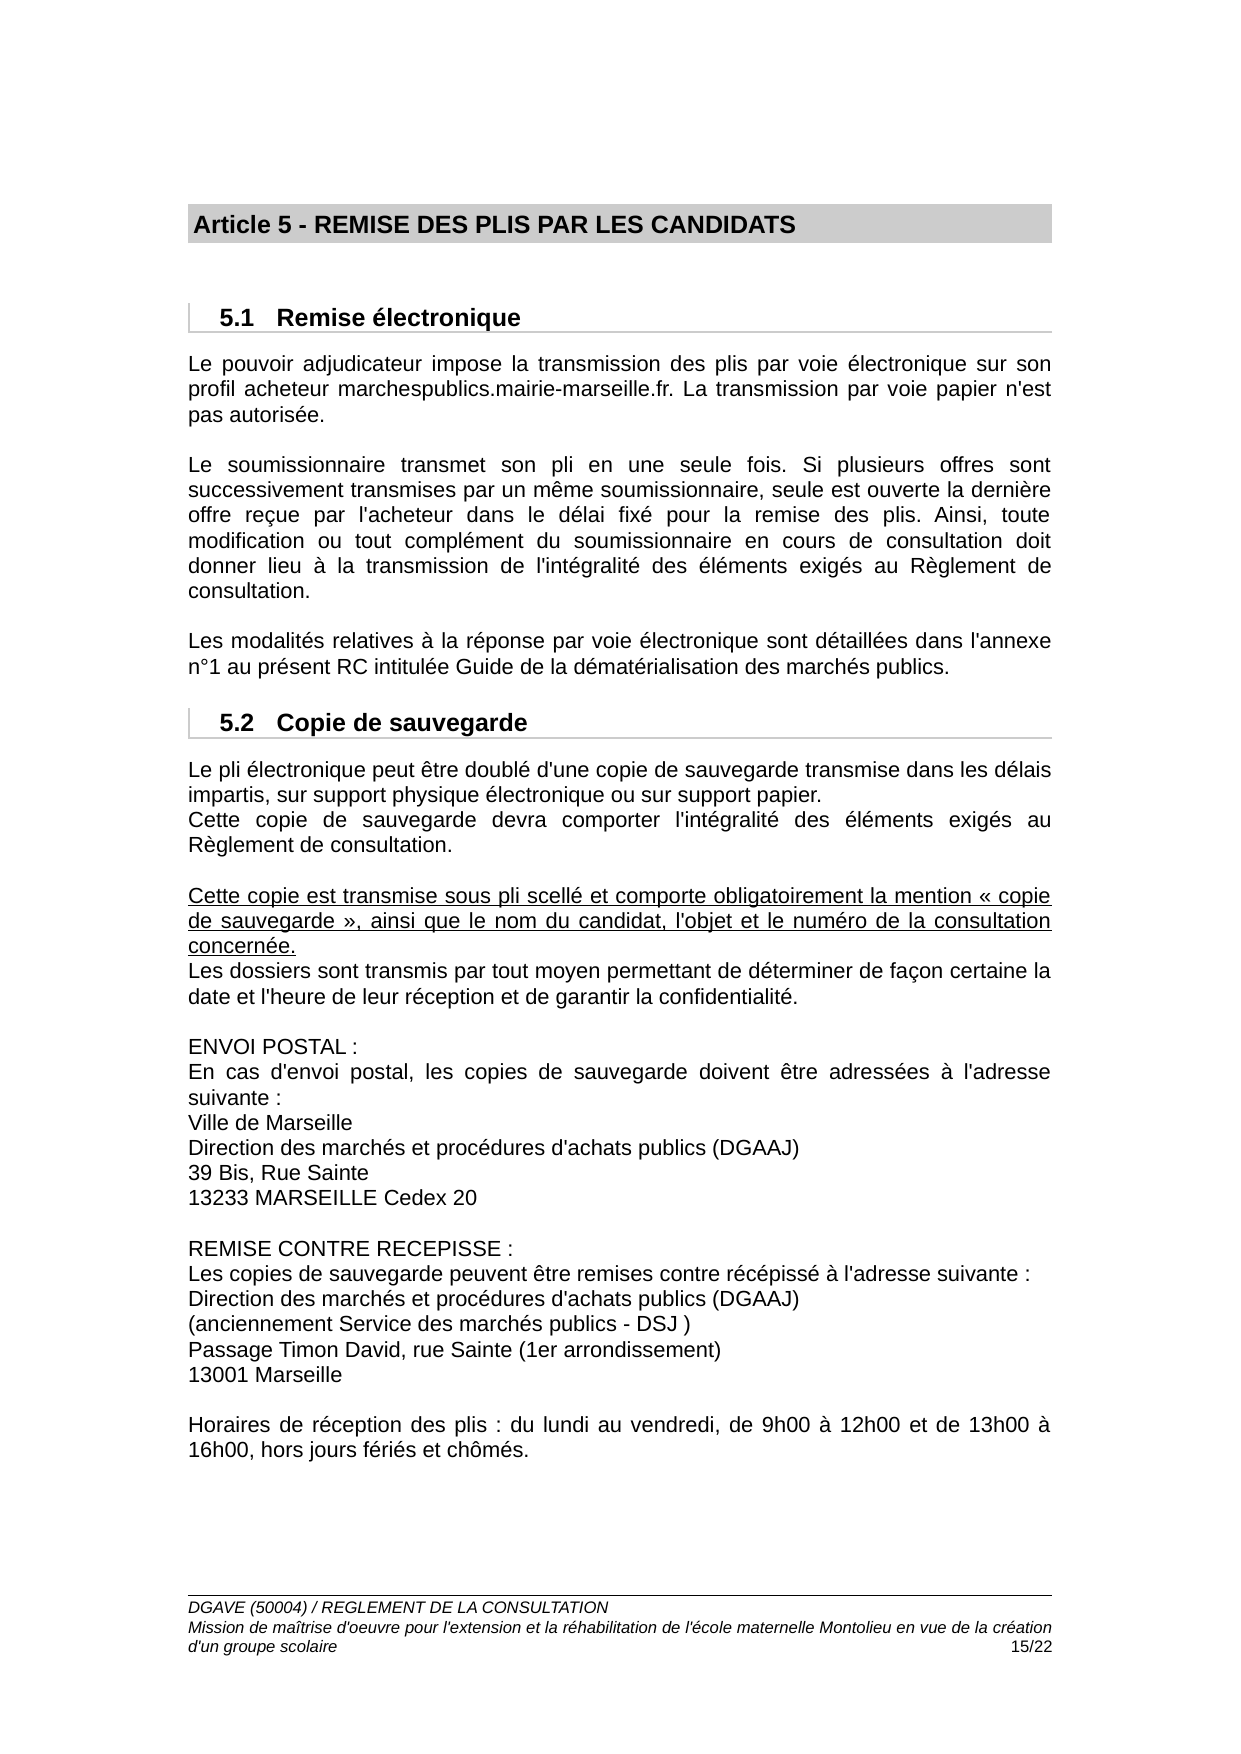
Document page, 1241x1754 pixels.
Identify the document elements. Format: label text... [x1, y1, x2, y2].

text REMISE CONTRE RECEPISSE : [188, 1236, 1052, 1261]
text Direction des marchés et procédures d'achats publics (DGAAJ) [188, 1135, 1052, 1160]
text 13001 Marseille [188, 1362, 1052, 1387]
subtitle Remise électronique [188, 302, 1052, 331]
subtitle Copie de sauvegarde [190, 708, 1052, 737]
text Cette copie de sauvegarde devra comporter l'intégralité des éléments exigés au Règlement de consultation. [188, 807, 1052, 858]
text concernée. [188, 931, 1052, 958]
subtitle REMISE DES PLIS PAR LES CANDIDATS [190, 207, 1050, 241]
text Le pli électronique peut être doublé d'une copie de sauvegarde transmise dans les délais impartis, sur support physique électronique ou sur support papier. [188, 757, 1052, 807]
text Ville de Marseille [188, 1110, 1052, 1135]
text Cette copie est transmise sous pli scellé et comporte obligatoirement la mention « copie [188, 883, 1052, 905]
text Les dossiers sont transmis par tout moyen permettant de déterminer de façon certaine la date et l'heure de leur réception et de garantir la confidentialité. [188, 958, 1052, 1009]
text (anciennement Service des marchés publics - DSJ ) [188, 1311, 1052, 1337]
text 13233 MARSEILLE Cedex 20 [188, 1185, 1052, 1211]
text Les copies de sauvegarde peuvent être remises contre récépissé à l'adresse suivante : [188, 1261, 1052, 1286]
text Horaires de réception des plis : du lundi au vendredi, de 9h00 à 12h00 et de 13h00 à 16h00, hors jours fériés et chômés. [188, 1412, 1052, 1463]
text Passage Timon David, rue Sainte (1er arrondissement) [188, 1337, 1052, 1362]
text de sauvegarde », ainsi que le nom du candidat, l'objet et le numéro de la consultation [188, 906, 1052, 930]
text 39 Bis, Rue Sainte [188, 1160, 1052, 1185]
text Direction des marchés et procédures d'achats publics (DGAAJ) [188, 1286, 1052, 1311]
text En cas d'envoi postal, les copies de sauvegarde doivent être adressées à l'adresse suivante : [188, 1059, 1052, 1110]
text Le soumissionnaire transmet son pli en une seule fois. Si plusieurs offres sont successivement transmises par un même soumissionnaire, seule est ouverte la dernière offre reçue par l'acheteur dans le délai fixé pour la remise des plis. Ainsi, toute modification ou tout complément du soumissionnaire en cours de consultation doit donner lieu à la transmission de l'intégralité des éléments exigés au Règlement de consultation. [188, 452, 1052, 603]
text Le pouvoir adjudicateur impose la transmission des plis par voie électronique sur son profil acheteur marchespublics.mairie-marseille.fr. La transmission par voie papier n'est pas autorisée. [188, 351, 1052, 427]
text ENVOI POSTAL : [188, 1034, 1052, 1059]
text Les modalités relatives à la réponse par voie électronique sont détaillées dans l'annexe n°1 au présent RC intitulée Guide de la dématérialisation des marchés publics. [188, 628, 1052, 679]
